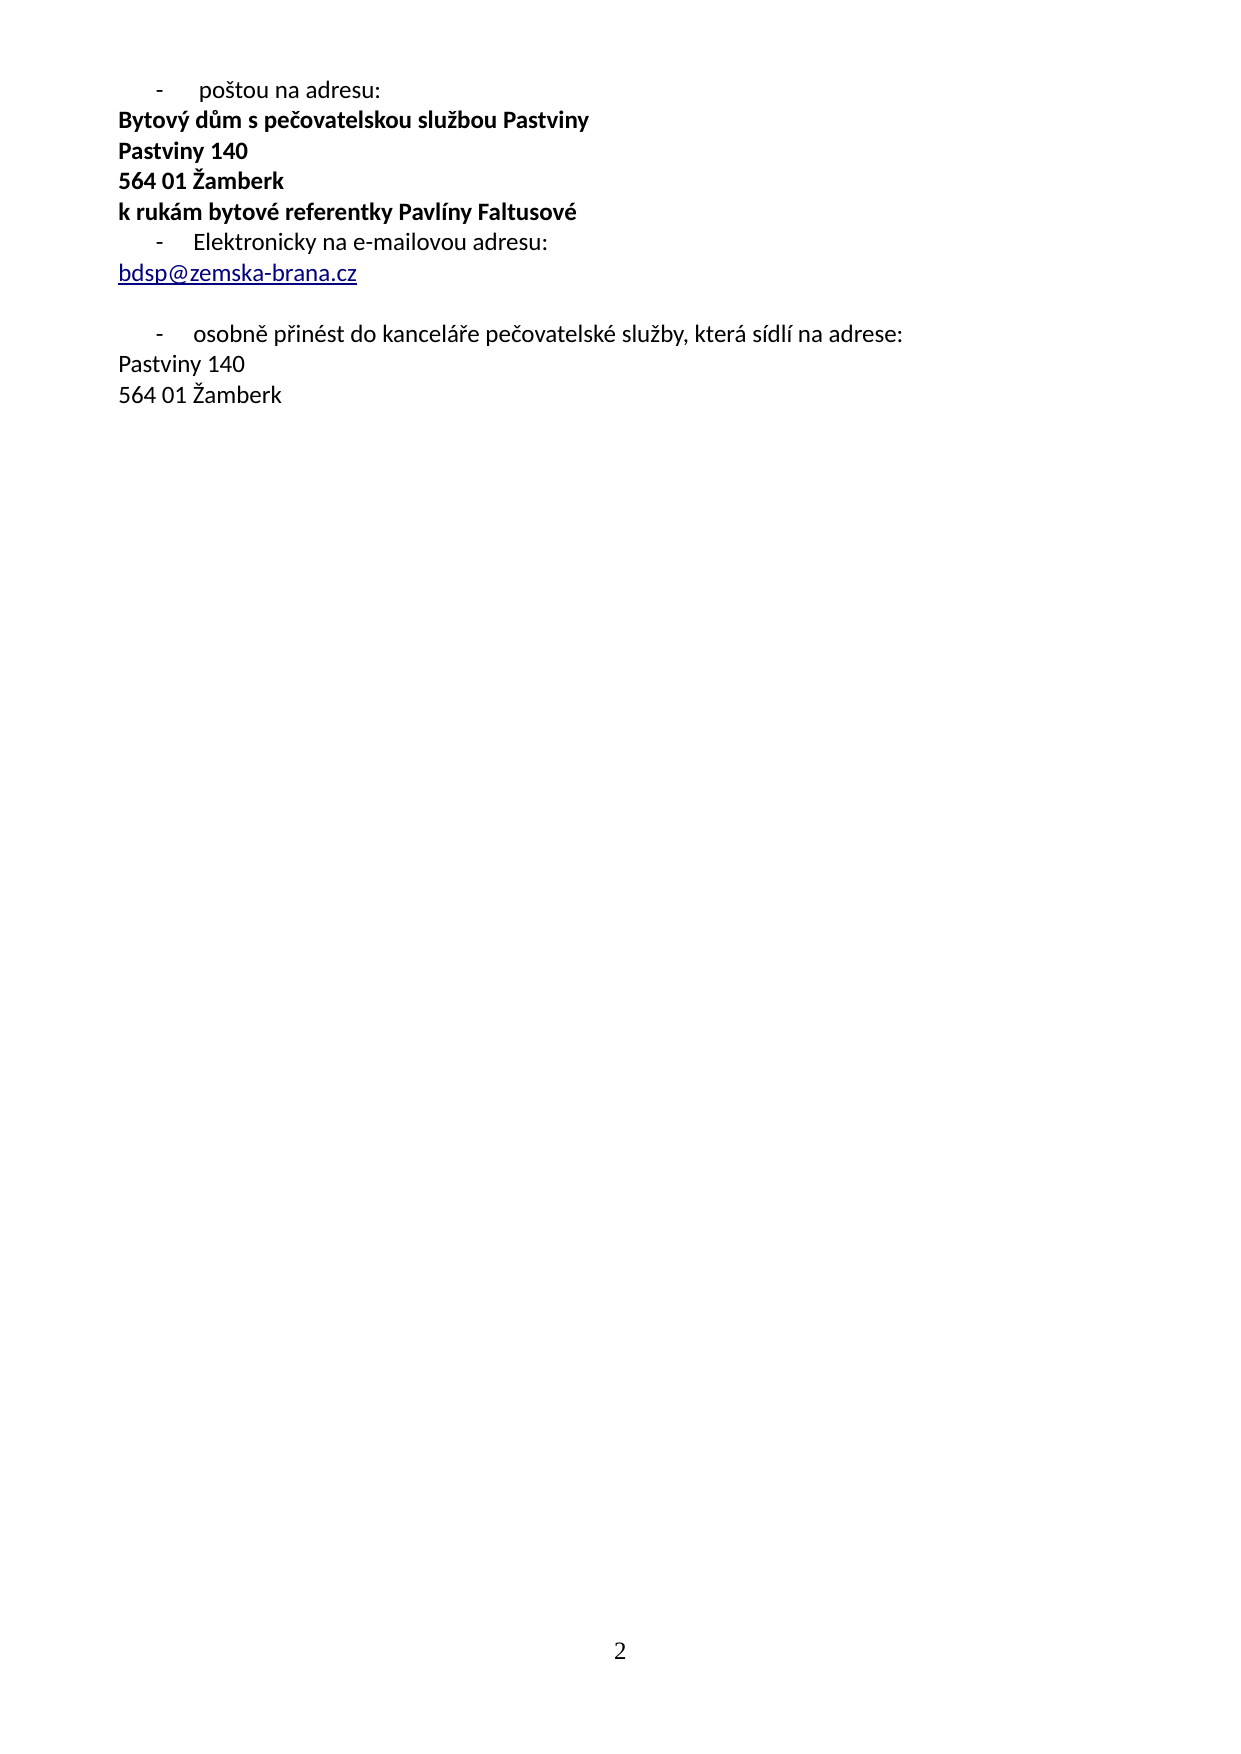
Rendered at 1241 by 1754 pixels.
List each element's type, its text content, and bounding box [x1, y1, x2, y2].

text Pastviny 140 [118, 135, 1122, 165]
list osobně přinést do kanceláře pečovatelské služby, která sídlí na adrese: [156, 318, 1122, 348]
text 564 01 Žamberk [118, 379, 1122, 409]
text Bytový dům s pečovatelskou službou Pastviny [118, 104, 1122, 135]
list poštou na adresu: [156, 74, 1122, 104]
text bdsp@zemska-brana.cz [118, 257, 1122, 287]
text Pastviny 140 [118, 348, 1122, 379]
text 564 01 Žamberk [118, 165, 1122, 196]
list Elektronicky na e-mailovou adresu: [156, 226, 1122, 257]
text k rukám bytové referentky Pavlíny Faltusové [118, 196, 1122, 226]
